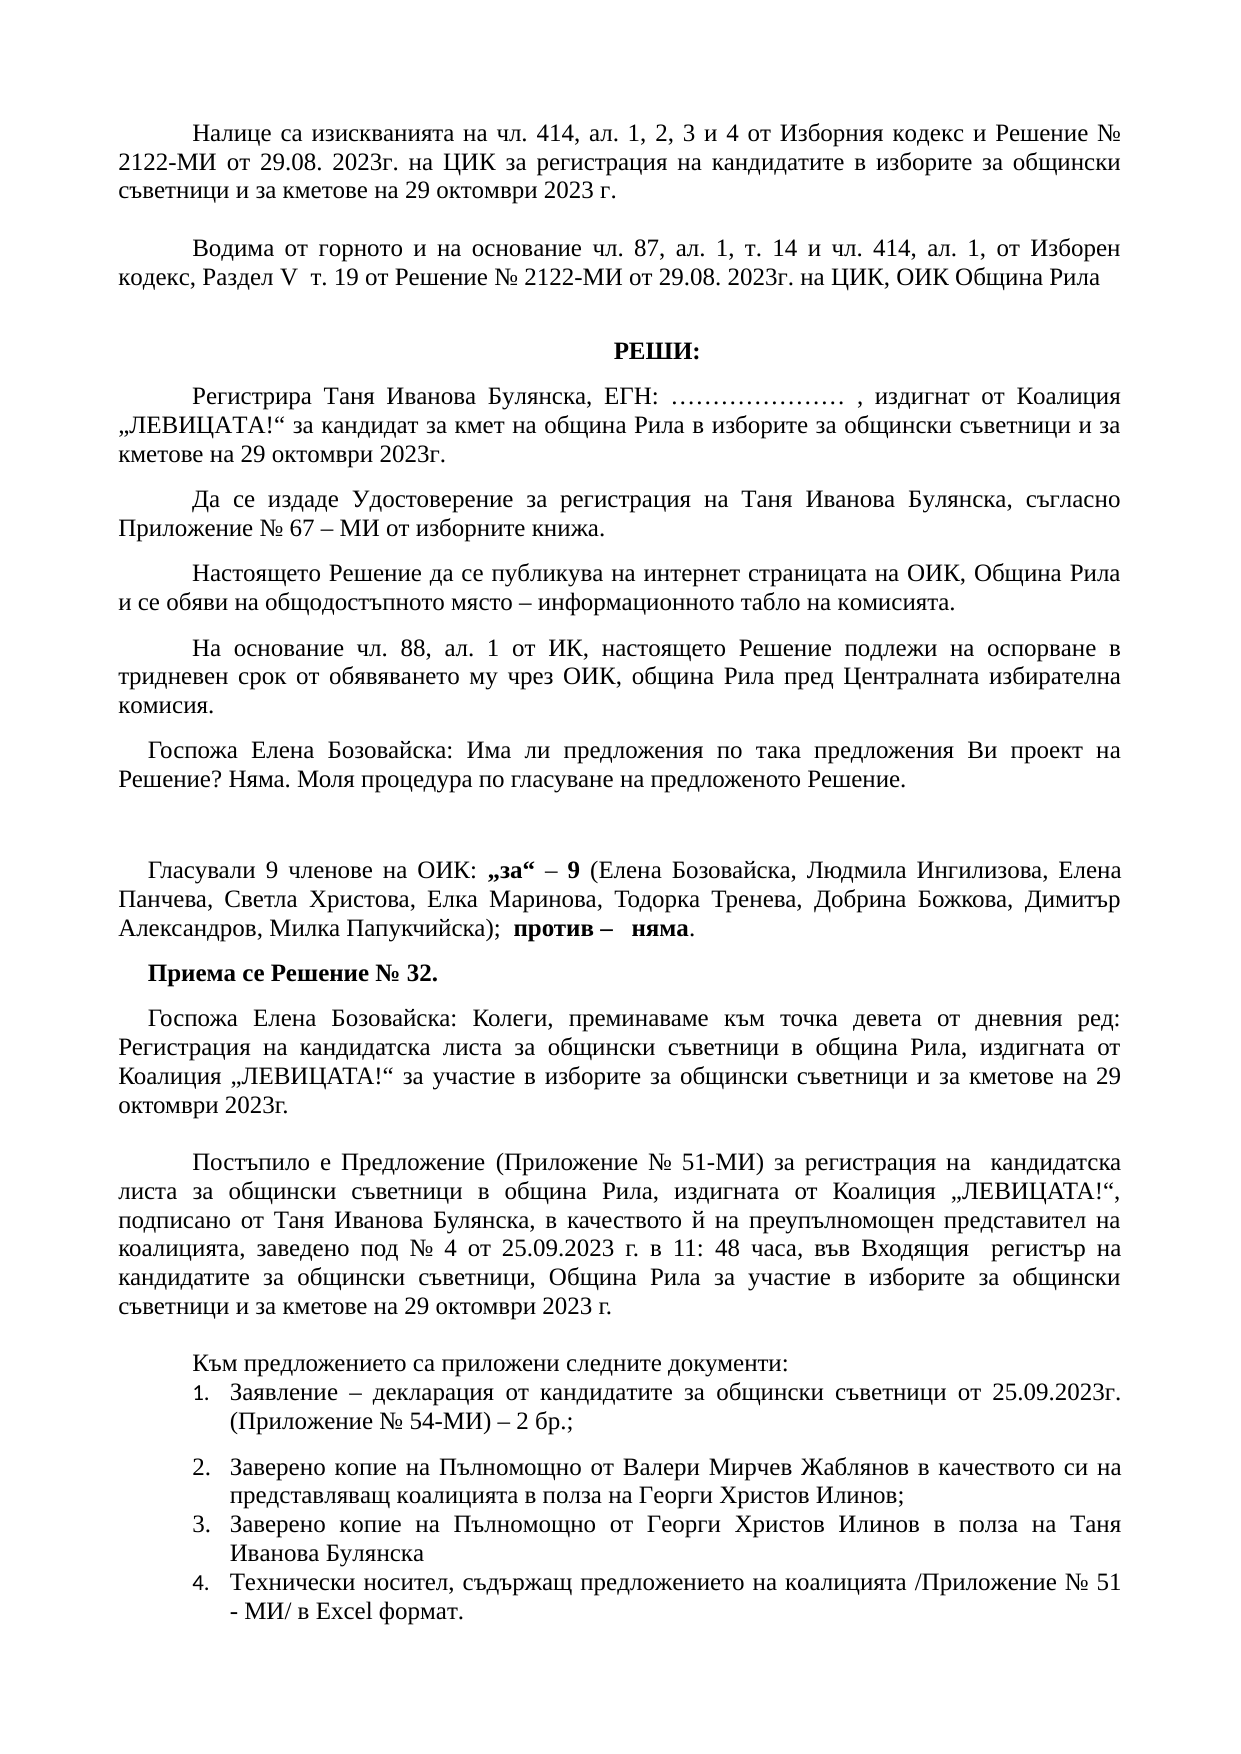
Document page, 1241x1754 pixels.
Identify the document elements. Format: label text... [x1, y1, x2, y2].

text РЕШИ: [118, 336, 1122, 365]
text Госпожа Елена Бозовайска: Има ли предложения по така предложения Ви проект на Решение? Няма. Моля процедура по гласуване на предложеното Решение. [118, 736, 1122, 793]
list Заверено копие на Пълномощно от Валери Мирчев Жаблянов в качеството си на представляващ коалицията в полза на Георги Христов Илинов; [192, 1452, 1122, 1509]
text Регистрира Таня Иванова Булянска, ЕГН: ………………… , издигнат от Коалиция „ЛЕВИЦАТА!“ за кандидат за кмет на община Рила в изборите за общински съветници и за кметове на 29 октомври 2023г. [118, 381, 1122, 468]
text Госпожа Елена Бозовайска: Колеги, преминаваме към точка девета от дневния ред: Регистрация на кандидатска листа за общински съветници в община Рила, издигната от Коалиция „ЛЕВИЦАТА!“ за участие в изборите за общински съветници и за кметове на 29 октомври 2023г. [118, 1003, 1122, 1118]
text Водима от горното и на основание чл. 87, ал. 1, т. 14 и чл. 414, ал. 1, от Изборен кодекс, Раздел V т. 19 от Решение № 2122-МИ от 29.08. 2023г. на ЦИК, ОИК Община Рила [118, 233, 1122, 291]
text Приема се Решение № 32. [118, 958, 1122, 987]
text Настоящето Решение да се публикува на интернет страницата на ОИК, Община Рила и се обяви на общодостъпното място – информационното табло на комисията. [118, 558, 1122, 616]
text Гласували 9 членове на ОИК: „за“ – 9 (Елена Бозовайска, Людмила Ингилизова, Елена Панчева, Светла Христова, Елка Маринова, Тодорка Тренева, Добрина Божкова, Димитър Александров, Милка Папукчийска); против – няма. [118, 855, 1122, 941]
text На основание чл. 88, ал. 1 от ИК, настоящето Решение подлежи на оспорване в тридневен срок от обявяването му чрез ОИК, община Рила пред Централната избирателна комисия. [118, 633, 1122, 719]
text Постъпило е Предложение (Приложение № 51-МИ) за регистрация на кандидатска листа за общински съветници в община Рила, издигната от Коалиция „ЛЕВИЦАТА!“, подписано от Таня Иванова Булянска, в качеството й на преупълномощен представител на коалицията, заведено под № 4 от 25.09.2023 г. в 11: 48 часа, във Входящия регистър на кандидатите за общински съветници, Община Рила за участие в изборите за общински съветници и за кметове на 29 октомври 2023 г. [118, 1147, 1122, 1320]
text Да се издаде Удостоверение за регистрация на Таня Иванова Булянска, съгласно Приложение № 67 – МИ от изборните книжа. [118, 484, 1122, 542]
text Към предложението са приложени следните документи: [118, 1348, 1122, 1377]
list Заявление – декларация от кандидатите за общински съветници от 25.09.2023г. (Приложение № 54-МИ) – 2 бр.; [192, 1377, 1122, 1435]
list Заверено копие на Пълномощно от Георги Христов Илинов в полза на Таня Иванова Булянска [192, 1509, 1122, 1567]
text Налице са изискванията на чл. 414, ал. 1, 2, 3 и 4 от Изборния кодекс и Решение № 2122-МИ от 29.08. 2023г. на ЦИК за регистрация на кандидатите в изборите за общински съветници и за кметове на 29 октомври 2023 г. [118, 118, 1122, 204]
list Технически носител, съдържащ предложението на коалицията /Приложение № 51 - МИ/ в Excel формат. [192, 1567, 1122, 1624]
